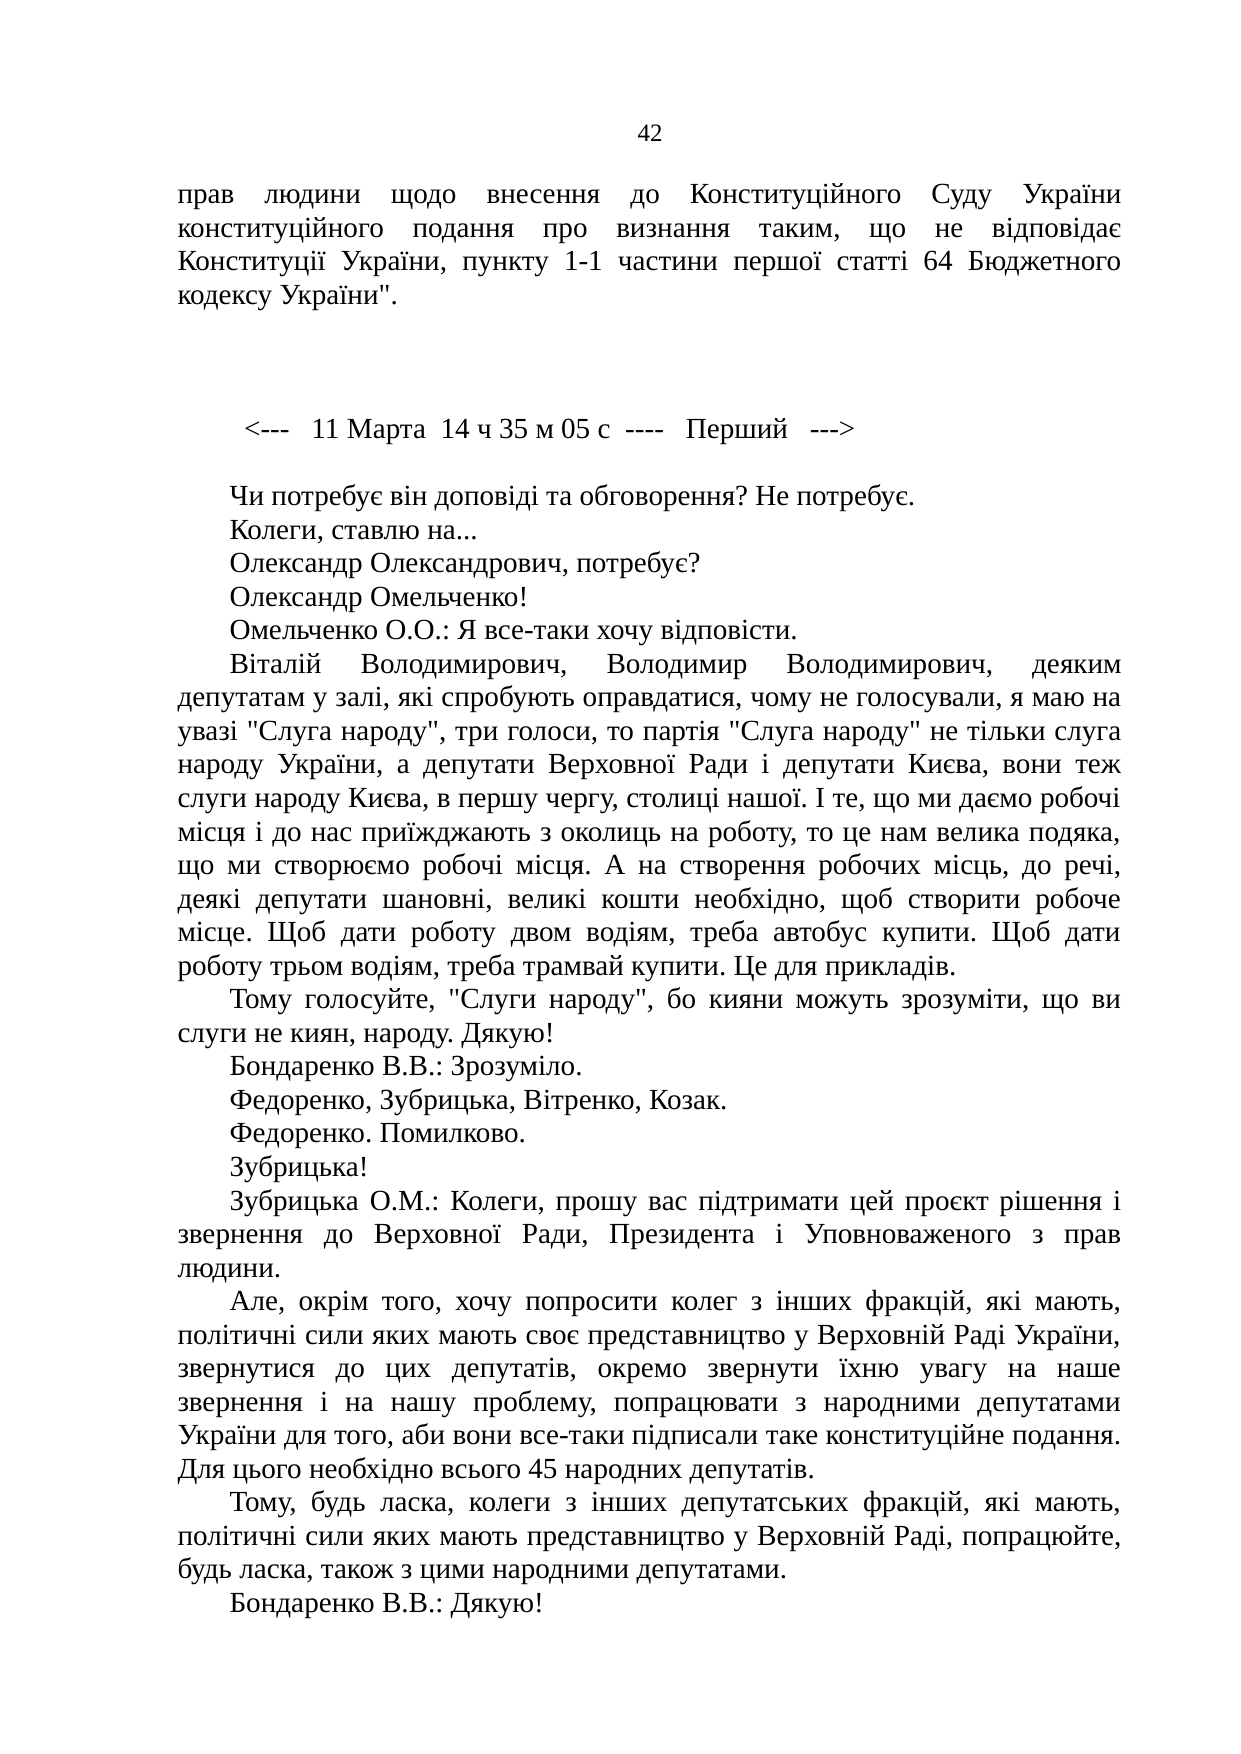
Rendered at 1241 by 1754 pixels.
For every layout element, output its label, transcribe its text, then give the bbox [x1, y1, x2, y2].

text прав людини щодо внесення до Конституційного Суду України конституційного подання про визнання таким, що не відповідає Конституції України, пункту 1-1 частини першої статті 64 Бюджетного кодексу України". [177, 176, 1122, 311]
text Омельченко О.О.: Я все-таки хочу відповісти. [177, 612, 1122, 646]
text Тому, будь ласка, колеги з інших депутатських фракцій, які мають, політичні сили яких мають представництво у Верховній Раді, попрацюйте, будь ласка, також з цими народними депутатами. [177, 1484, 1122, 1585]
text Зубрицька О.М.: Колеги, прошу вас підтримати цей проєкт рішення і звернення до Верховної Ради, Президента і Уповноваженого з прав людини. [177, 1183, 1122, 1283]
text Чи потребує він доповіді та обговорення? Не потребує. [177, 478, 1122, 512]
text <--- 11 Марта 14 ч 35 м 05 с ---- Перший ---> [177, 411, 1122, 445]
text Віталій Володимирович, Володимир Володимирович, деяким депутатам у залі, які спробують оправдатися, чому не голосували, я маю на увазі "Слуга народу", три голоси, то партія "Слуга народу" не тільки слуга народу України, а депутати Верховної Ради і депутати Києва, вони теж слуги народу Києва, в першу чергу, столиці нашої. І те, що ми даємо робочі місця і до нас приїжджають з околиць на роботу, то це нам велика подяка, що ми створюємо робочі місця. А на створення робочих місць, до речі, деякі депутати шановні, великі кошти необхідно, щоб створити робоче місце. Щоб дати роботу двом водіям, треба автобус купити. Щоб дати роботу трьом водіям, треба трамвай купити. Це для прикладів. [177, 646, 1122, 981]
text Бондаренко В.В.: Дякую! [177, 1585, 1122, 1619]
text Тому голосуйте, "Слуги народу", бо кияни можуть зрозуміти, що ви слуги не киян, народу. Дякую! [177, 981, 1122, 1048]
text Колеги, ставлю на... [177, 512, 1122, 545]
text Олександр Омельченко! [177, 579, 1122, 612]
text Бондаренко В.В.: Зрозуміло. [177, 1048, 1122, 1082]
text Зубрицька! [177, 1149, 1122, 1183]
text Федоренко. Помилково. [177, 1116, 1122, 1149]
text Але, окрім того, хочу попросити колег з інших фракцій, які мають, політичні сили яких мають своє представництво у Верховній Раді України, звернутися до цих депутатів, окремо звернути їхню увагу на наше звернення і на нашу проблему, попрацювати з народними депутатами України для того, аби вони все-таки підписали таке конституційне подання. Для цього необхідно всього 45 народних депутатів. [177, 1283, 1122, 1484]
text Олександр Олександрович, потребує? [177, 545, 1122, 579]
text Федоренко, Зубрицька, Вітренко, Козак. [177, 1082, 1122, 1116]
